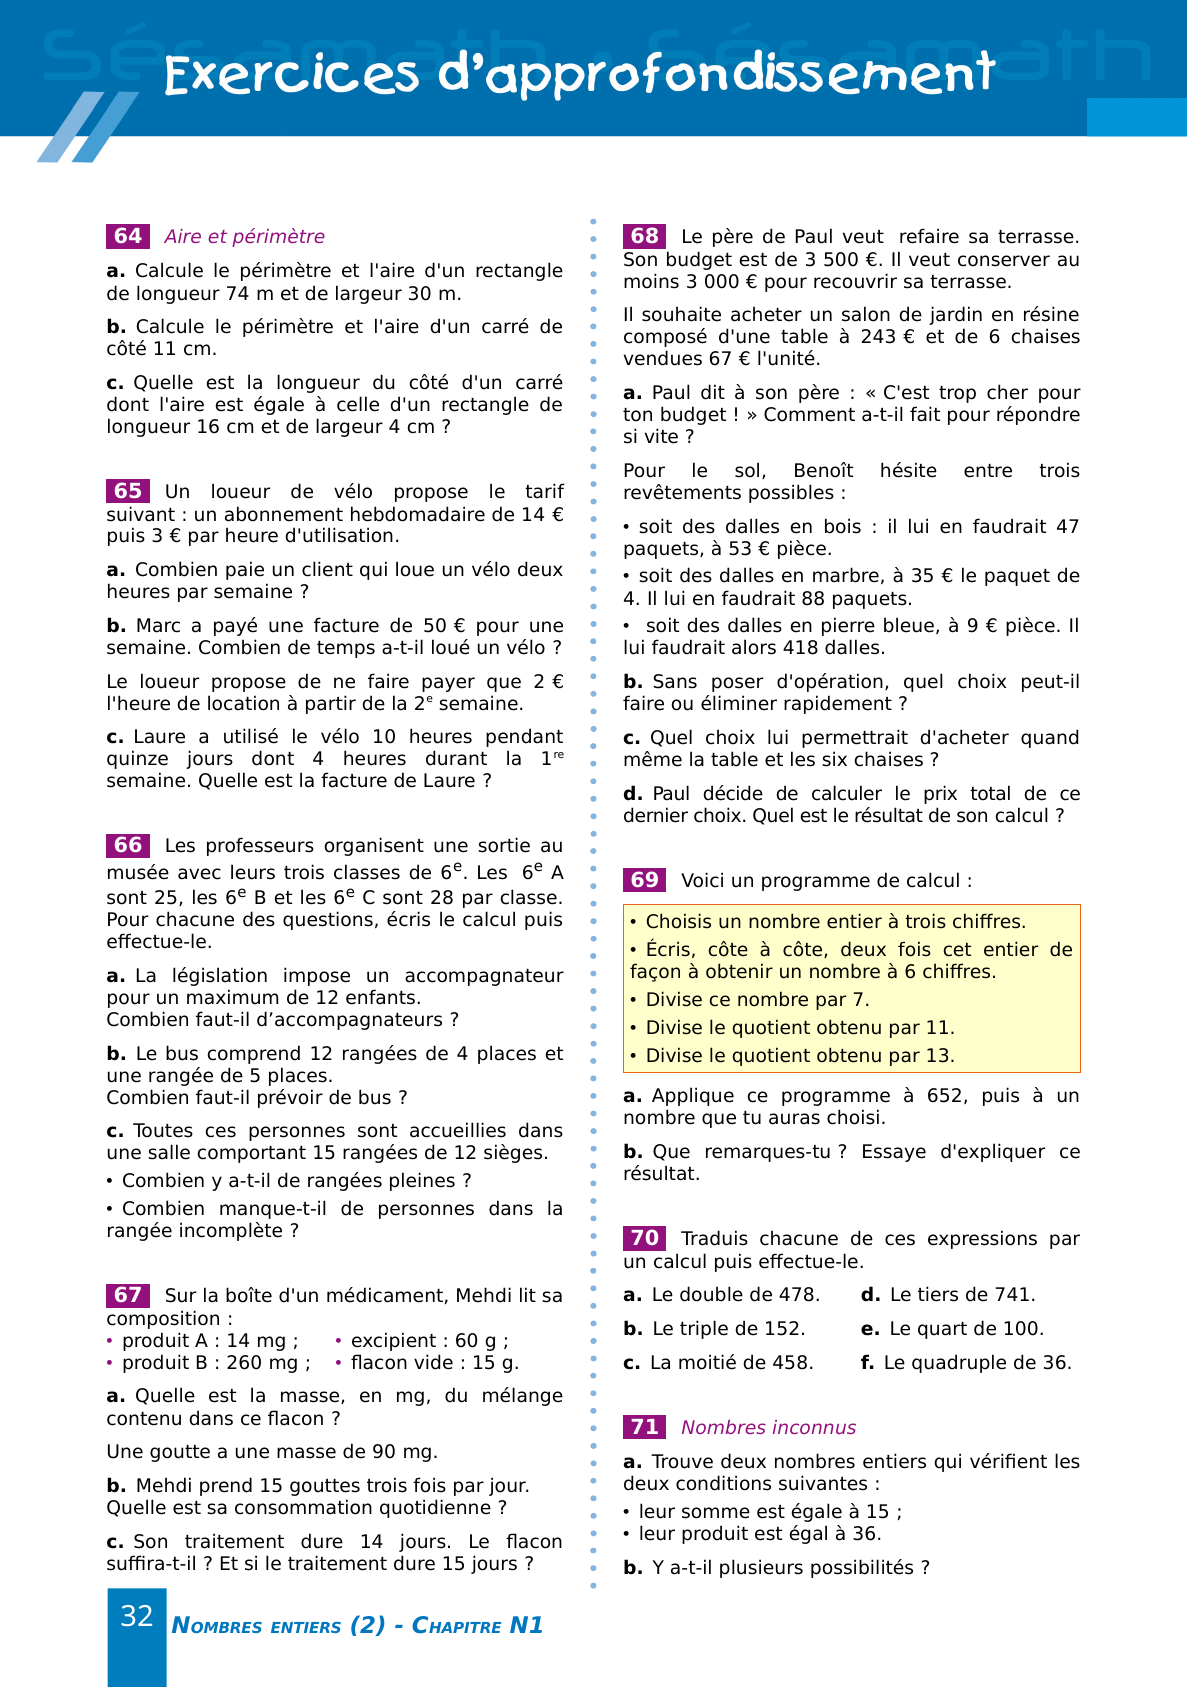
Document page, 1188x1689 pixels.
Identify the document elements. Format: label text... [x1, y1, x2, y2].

subtitle Toutes ces personnes sont accueillies dans une salle comportant 15 rangées de 12 sièges. [106, 1120, 564, 1164]
subtitle La législation impose un accompagnateur pour un maximum de 12 enfants. Combien faut-il d’accompagnateurs ? [106, 965, 564, 1031]
list Divise ce nombre par 7. [624, 982, 1080, 1009]
subtitle Trouve deux nombres entiers qui vérifient les deux conditions suivantes : [623, 1451, 1081, 1495]
subtitle Laure a utilisé le vélo 10 heures pendant quinze jours dont 4 heures durant la 1re semaine. Quelle est la facture de Laure ? [106, 726, 564, 792]
subtitle Une goutte a une masse de 90 mg. [106, 1441, 564, 1463]
subtitle excipient : 60 g ; [335, 1330, 564, 1352]
subtitle Quel choix lui permettrait d'acheter quand même la table et les six chaises ? [623, 727, 1081, 771]
subtitle Sur la boîte d'un médicament, Mehdi lit sa composition : [106, 1283, 564, 1330]
subtitle Combien paie un client qui loue un vélo deux heures par semaine ? [106, 559, 564, 603]
subtitle Le loueur propose de ne faire payer que 2 € l'heure de location à partir de la 2e semaine. [106, 671, 564, 714]
subtitle produit A : 14 mg ; [106, 1330, 335, 1352]
subtitle Le tiers de 741. [861, 1284, 1081, 1306]
subtitle Sans poser d'opération, quel choix peut-il faire ou éliminer rapidement ? [623, 671, 1081, 715]
subtitle Le quadruple de 36. [861, 1352, 1081, 1374]
subtitle Le quart de 100. [861, 1318, 1081, 1340]
subtitle flacon vide : 15 g. [335, 1352, 564, 1374]
list Divise le quotient obtenu par 11. [624, 1009, 1080, 1037]
subtitle Le bus comprend 12 rangées de 4 places et une rangée de 5 places. Combien faut-il prévoir de bus ? [106, 1043, 564, 1108]
subtitle Les professeurs organisent une sortie au musée avec leurs trois classes de 6e. Les 6e A sont 25, les 6e B et les 6e C sont 28 par classe. Pour chacune des questions, écris le calcul puis effectue-le. [106, 834, 564, 953]
subtitle Le double de 478. [623, 1284, 843, 1306]
subtitle Marc a payé une facture de 50 € pour une semaine. Combien de temps a-t-il loué un vélo ? [106, 615, 564, 659]
subtitle soit des dalles en pierre bleue, à 9 € pièce. Il lui faudrait alors 418 dalles. [623, 615, 1081, 659]
subtitle Pour le sol, Benoît hésite entre trois revêtements possibles : [623, 460, 1081, 504]
list Que remarques-tu ? Essaye d'expliquer ce résultat. [623, 1141, 1081, 1185]
picture [0, 0, 1187, 163]
subtitle Calcule le périmètre et l'aire d'un carré de côté 11 cm. [106, 316, 564, 360]
subtitle Combien y a-t-il de rangées pleines ? [106, 1170, 564, 1192]
subtitle Paul décide de calculer le prix total de ce dernier choix. Quel est le résultat de son calcul ? [623, 782, 1081, 826]
subtitle leur produit est égal à 36. [623, 1523, 1081, 1545]
subtitle soit des dalles en bois : il lui en faudrait 47 paquets, à 53 € pièce. [623, 516, 1081, 559]
subtitle Le père de Paul veut refaire sa terrasse. Son budget est de 3 500 €. Il veut conserver au moins 3 000 € pour recouvrir sa terrasse. [623, 224, 1081, 293]
list Choisis un nombre entier à trois chiffres. [624, 905, 1080, 932]
list Écris, côte à côte, deux fois cet entier de façon à obtenir un nombre à 6 chiffres. [624, 932, 1080, 982]
subtitle Le triple de 152. [623, 1318, 843, 1340]
subtitle leur somme est égale à 15 ; [623, 1501, 1081, 1523]
subtitle Aire et périmètre [150, 224, 564, 249]
subtitle Combien manque-t-il de personnes dans la rangée incomplète ? [106, 1198, 564, 1242]
list Applique ce programme à 652, puis à un nombre que tu auras choisi. [623, 1085, 1081, 1129]
subtitle Mehdi prend 15 gouttes trois fois par jour. Quelle est sa consommation quotidienne ? [106, 1475, 564, 1519]
subtitle La moitié de 458. [623, 1352, 843, 1374]
subtitle Nombres inconnus [666, 1415, 1081, 1439]
subtitle Il souhaite acheter un salon de jardin en résine composé d'une table à 243 € et de 6 chaises vendues 67 € l'unité. [623, 304, 1081, 370]
subtitle Calcule le périmètre et l'aire d'un rectangle de longueur 74 m et de largeur 30 m. [106, 260, 564, 304]
list Divise le quotient obtenu par 13. [624, 1037, 1080, 1072]
subtitle Traduis chacune de ces expressions par un calcul puis effectue-le. [623, 1226, 1081, 1272]
subtitle Quelle est la masse, en mg, du mélange contenu dans ce flacon ? [106, 1385, 564, 1429]
subtitle Paul dit à son père : « C'est trop cher pour ton budget ! » Comment a-t-il fait pour répondre si vite ? [623, 382, 1081, 448]
subtitle soit des dalles en marbre, à 35 € le paquet de 4. Il lui en faudrait 88 paquets. [623, 565, 1081, 609]
subtitle Voici un programme de calcul : [666, 868, 1081, 892]
subtitle Un loueur de vélo propose le tarif suivant : un abonnement hebdomadaire de 14 € puis 3 € par heure d'utilisation. [106, 479, 564, 547]
subtitle produit B : 260 mg ; [106, 1352, 335, 1374]
subtitle Quelle est la longueur du côté d'un carré dont l'aire est égale à celle d'un rectangle de longueur 16 cm et de largeur 4 cm ? [106, 372, 564, 438]
subtitle Y a‑t‑il plusieurs possibilités ? [623, 1557, 1081, 1579]
subtitle Son traitement dure 14 jours. Le flacon suffira-t-il ? Et si le traitement dure 15 jours ? [106, 1531, 564, 1574]
